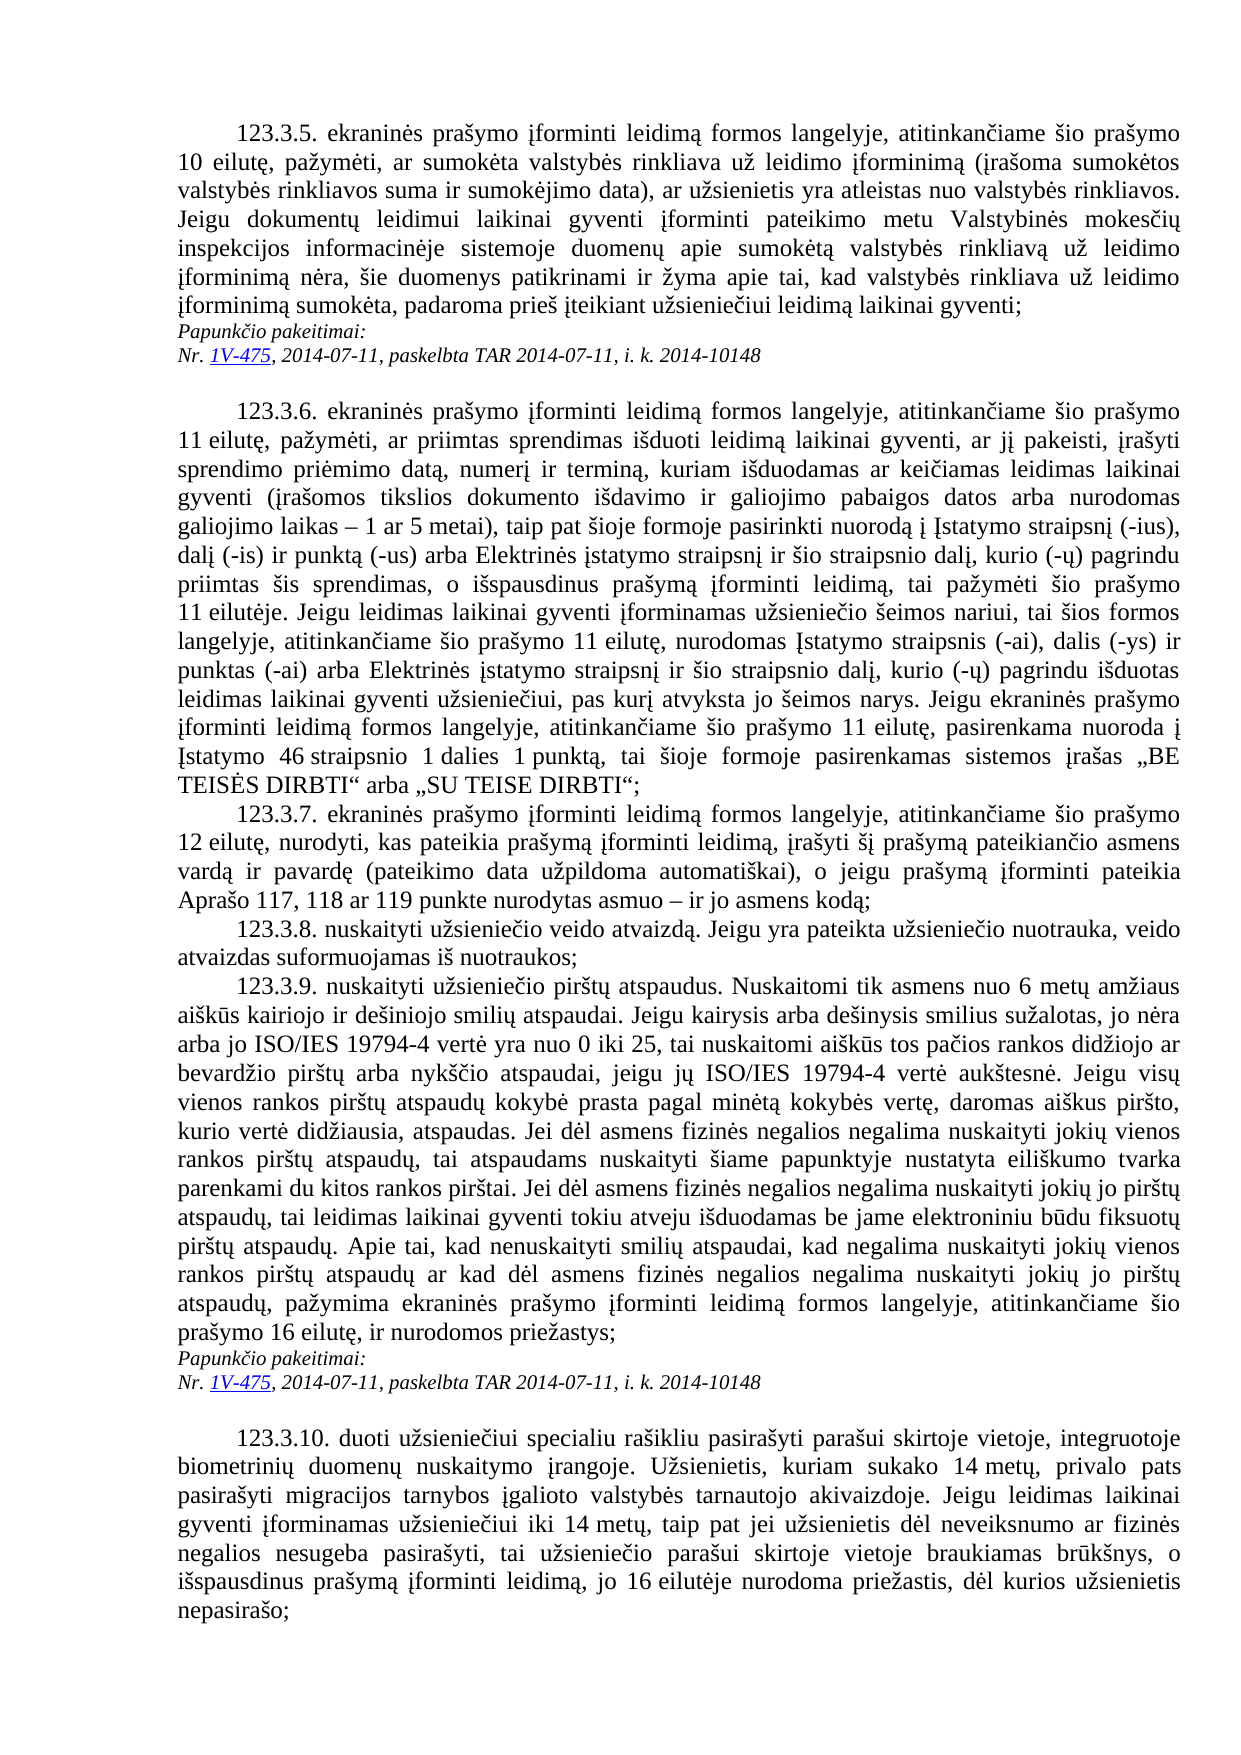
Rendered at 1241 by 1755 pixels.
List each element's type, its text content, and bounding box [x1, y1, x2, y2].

text 123.3.10. duoti užsieniečiui specialiu rašikliu pasirašyti parašui skirtoje vietoje, integruotoje biometrinių duomenų nuskaitymo įrangoje. Užsienietis, kuriam sukako 14 metų, privalo pats pasirašyti migracijos tarnybos įgalioto valstybės tarnautojo akivaizdoje. Jeigu leidimas laikinai gyventi įforminamas užsieniečiui iki 14 metų, taip pat jei užsienietis dėl neveiksnumo ar fizinės negalios nesugeba pasirašyti, tai užsieniečio parašui skirtoje vietoje braukiamas brūkšnys, o išspausdinus prašymą įforminti leidimą, jo 16 eilutėje nurodoma priežastis, dėl kurios užsienietis nepasirašo; [177, 1423, 1181, 1624]
text 123.3.7. ekraninės prašymo įforminti leidimą formos langelyje, atitinkančiame šio prašymo 12 eilutę, nurodyti, kas pateikia prašymą įforminti leidimą, įrašyti šį prašymą pateikiančio asmens vardą ir pavardę (pateikimo data užpildoma automatiškai), o jeigu prašymą įforminti pateikia Aprašo 117, 118 ar 119 punkte nurodytas asmuo – ir jo asmens kodą; [177, 799, 1181, 914]
text 123.3.9. nuskaityti užsieniečio pirštų atspaudus. Nuskaitomi tik asmens nuo 6 metų amžiaus aiškūs kairiojo ir dešiniojo smilių atspaudai. Jeigu kairysis arba dešinysis smilius sužalotas, jo nėra arba jo ISO/IES 19794-4 vertė yra nuo 0 iki 25, tai nuskaitomi aiškūs tos pačios rankos didžiojo ar bevardžio pirštų arba nykščio atspaudai, jeigu jų ISO/IES 19794-4 vertė aukštesnė. Jeigu visų vienos rankos pirštų atspaudų kokybė prasta pagal minėtą kokybės vertę, daromas aiškus piršto, kurio vertė didžiausia, atspaudas. Jei dėl asmens fizinės negalios negalima nuskaityti jokių vienos rankos pirštų atspaudų, tai atspaudams nuskaityti šiame papunktyje nustatyta eiliškumo tvarka parenkami du kitos rankos pirštai. Jei dėl asmens fizinės negalios negalima nuskaityti jokių jo pirštų atspaudų, tai leidimas laikinai gyventi tokiu atveju išduodamas be jame elektroniniu būdu fiksuotų pirštų atspaudų. Apie tai, kad nenuskaityti smilių atspaudai, kad negalima nuskaityti jokių vienos rankos pirštų atspaudų ar kad dėl asmens fizinės negalios negalima nuskaityti jokių jo pirštų atspaudų, pažymima ekraninės prašymo įforminti leidimą formos langelyje, atitinkančiame šio prašymo 16 eilutę, ir nurodomos priežastys; [177, 971, 1181, 1346]
text Nr. 1V-475, 2014-07-11, paskelbta TAR 2014-07-11, i. k. 2014-10148 [177, 343, 1181, 367]
text 123.3.6. ekraninės prašymo įforminti leidimą formos langelyje, atitinkančiame šio prašymo 11 eilutę, pažymėti, ar priimtas sprendimas išduoti leidimą laikinai gyventi, ar jį pakeisti, įrašyti sprendimo priėmimo datą, numerį ir terminą, kuriam išduodamas ar keičiamas leidimas laikinai gyventi (įrašomos tikslios dokumento išdavimo ir galiojimo pabaigos datos arba nurodomas galiojimo laikas – 1 ar 5 metai), taip pat šioje formoje pasirinkti nuorodą į Įstatymo straipsnį (-ius), dalį (-is) ir punktą (-us) arba Elektrinės įstatymo straipsnį ir šio straipsnio dalį, kurio (-ų) pagrindu priimtas šis sprendimas, o išspausdinus prašymą įforminti leidimą, tai pažymėti šio prašymo 11 eilutėje. Jeigu leidimas laikinai gyventi įforminamas užsieniečio šeimos nariui, tai šios formos langelyje, atitinkančiame šio prašymo 11 eilutę, nurodomas Įstatymo straipsnis (-ai), dalis (-ys) ir punktas (-ai) arba Elektrinės įstatymo straipsnį ir šio straipsnio dalį, kurio (-ų) pagrindu išduotas leidimas laikinai gyventi užsieniečiui, pas kurį atvyksta jo šeimos narys. Jeigu ekraninės prašymo įforminti leidimą formos langelyje, atitinkančiame šio prašymo 11 eilutę, pasirenkama nuoroda į Įstatymo 46 straipsnio 1 dalies 1 punktą, tai šioje formoje pasirenkamas sistemos įrašas „BE TEISĖS DIRBTI“ arba „SU TEISE DIRBTI“; [177, 396, 1181, 799]
text Nr. 1V-475, 2014-07-11, paskelbta TAR 2014-07-11, i. k. 2014-10148 [177, 1370, 1181, 1394]
text 123.3.5. ekraninės prašymo įforminti leidimą formos langelyje, atitinkančiame šio prašymo 10 eilutę, pažymėti, ar sumokėta valstybės rinkliava už leidimo įforminimą (įrašoma sumokėtos valstybės rinkliavos suma ir sumokėjimo data), ar užsienietis yra atleistas nuo valstybės rinkliavos. Jeigu dokumentų leidimui laikinai gyventi įforminti pateikimo metu Valstybinės mokesčių inspekcijos informacinėje sistemoje duomenų apie sumokėtą valstybės rinkliavą už leidimo įforminimą nėra, šie duomenys patikrinami ir žyma apie tai, kad valstybės rinkliava už leidimo įforminimą sumokėta, padaroma prieš įteikiant užsieniečiui leidimą laikinai gyventi; [177, 118, 1181, 319]
text 123.3.8. nuskaityti užsieniečio veido atvaizdą. Jeigu yra pateikta užsieniečio nuotrauka, veido atvaizdas suformuojamas iš nuotraukos; [177, 914, 1181, 971]
text Papunkčio pakeitimai: [177, 319, 1181, 343]
text Papunkčio pakeitimai: [177, 1346, 1181, 1370]
